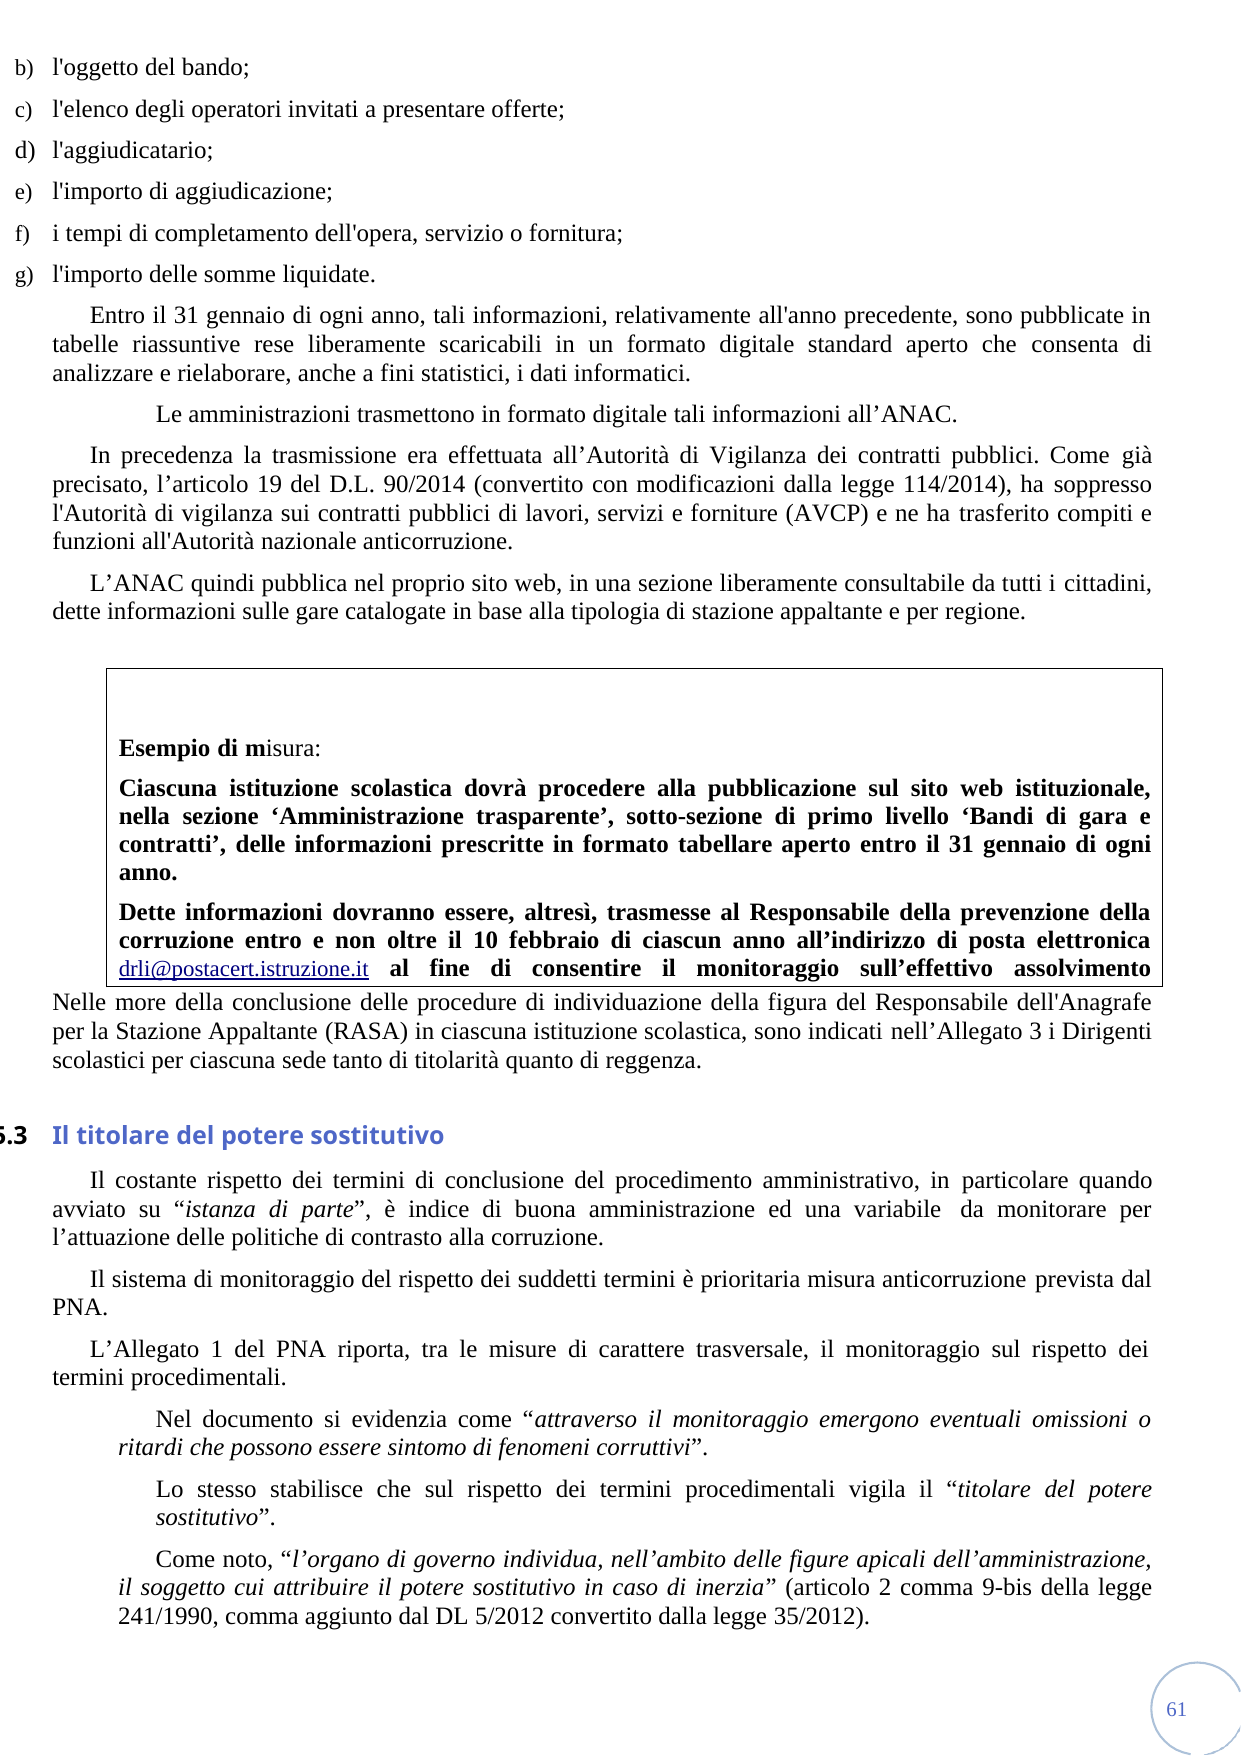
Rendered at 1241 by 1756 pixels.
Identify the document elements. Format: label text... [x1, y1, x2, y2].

list l'importo delle somme liquidate. [14, 259, 1218, 288]
text Dette informazioni dovranno essere, altresì, trasmesse al Responsabile della prevenzione della corruzione entro e non oltre il 10 febbraio di ciascun anno all’indirizzo di posta elettronica drli@postacert.istruzione.it al fine di consentire il monitoraggio sull’effettivo assolvimento dell’obbligo. [118, 898, 1151, 986]
list l'elenco degli operatori invitati a presentare offerte; [14, 94, 1218, 122]
text Esempio di misura: [118, 733, 1162, 762]
list l'importo di aggiudicazione; [14, 176, 1218, 205]
text In precedenza la trasmissione era effettuata all’Autorità di Vigilanza dei contratti pubblici. Come già precisato, l’articolo 19 del D.L. 90/2014 (convertito con modificazioni dalla legge 114/2014), ha soppresso l'Autorità di vigilanza sui contratti pubblici di lavori, servizi e forniture (AVCP) e ne ha trasferito compiti e funzioni all'Autorità nazionale anticorruzione. [52, 440, 1152, 555]
text L’ANAC quindi pubblica nel proprio sito web, in una sezione liberamente consultabile da tutti i cittadini, dette informazioni sulle gare catalogate in base alla tipologia di stazione appaltante e per regione. [52, 568, 1152, 625]
text Il costante rispetto dei termini di conclusione del procedimento amministrativo, in particolare quando avviato su “istanza di parte”, è indice di buona amministrazione ed una variabile da monitorare per l’attuazione delle politiche di contrasto alla corruzione. [52, 1165, 1152, 1251]
list Il titolare del potere sostitutivo [0, 1118, 1218, 1152]
list l'aggiudicatario; [14, 135, 1218, 164]
text Nel documento si evidenzia come “attraverso il monitoraggio emergono eventuali omissioni o ritardi che possono essere sintomo di fenomeni corruttivi”. [118, 1404, 1152, 1461]
list l'oggetto del bando; [14, 52, 1218, 81]
text Lo stesso stabilisce che sul rispetto dei termini procedimentali vigila il “titolare del potere sostitutivo”. [156, 1474, 1153, 1531]
text [107, 669, 1162, 986]
text Entro il 31 gennaio di ogni anno, tali informazioni, relativamente all'anno precedente, sono pubblicate in tabelle riassuntive rese liberamente scaricabili in un formato digitale standard aperto che consenta di analizzare e rielaborare, anche a fini statistici, i dati informatici. [52, 300, 1152, 386]
text Il sistema di monitoraggio del rispetto dei suddetti termini è prioritaria misura anticorruzione prevista dal PNA. [52, 1264, 1152, 1321]
text L’Allegato 1 del PNA riporta, tra le misure di carattere trasversale, il monitoraggio sul rispetto dei termini procedimentali. [52, 1334, 1151, 1391]
text Le amministrazioni trasmettono in formato digitale tali informazioni all’ANAC. [156, 399, 1218, 428]
text Ciascuna istituzione scolastica dovrà procedere alla pubblicazione sul sito web istituzionale, nella sezione ‘Amministrazione trasparente’, sotto-sezione di primo livello ‘Bandi di gara e contratti’, delle informazioni prescritte in formato tabellare aperto entro il 31 gennaio di ogni anno. [118, 774, 1151, 886]
text Nelle more della conclusione delle procedure di individuazione della figura del Responsabile dell'Anagrafe per la Stazione Appaltante (RASA) in ciascuna istituzione scolastica, sono indicati nell’Allegato 3 i Dirigenti scolastici per ciascuna sede tanto di titolarità quanto di reggenza. [52, 642, 1153, 1074]
text Come noto, “l’organo di governo individua, nell’ambito delle figure apicali dell’amministrazione, il soggetto cui attribuire il potere sostitutivo in caso di inerzia” (articolo 2 comma 9-bis della legge 241/1990, comma aggiunto dal DL 5/2012 convertito dalla legge 35/2012). [118, 1544, 1152, 1630]
list i tempi di completamento dell'opera, servizio o fornitura; [14, 218, 1218, 246]
